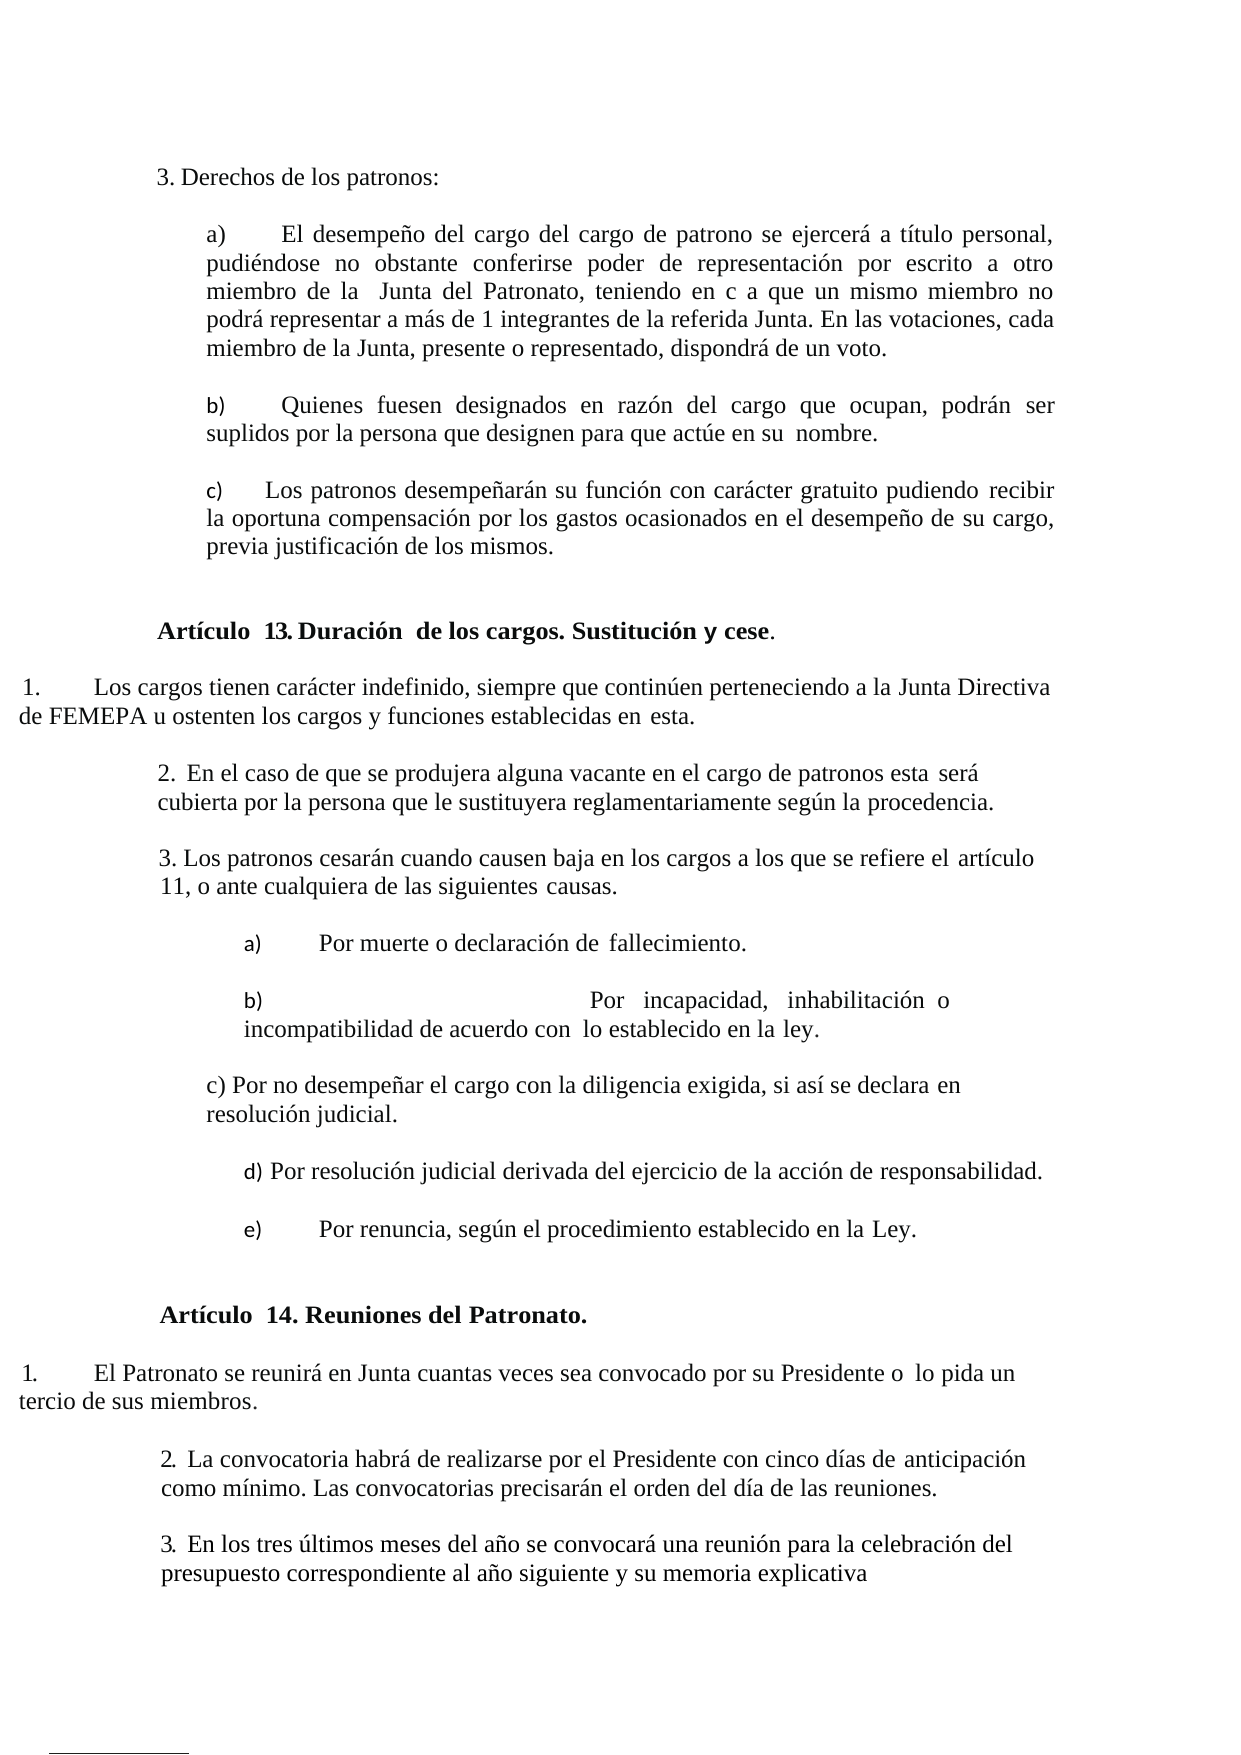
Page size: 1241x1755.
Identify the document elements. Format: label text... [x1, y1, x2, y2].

list Los patronos cesarán cuando causen baja en los cargos a los que se refiere el artículo 11, o ante cualquiera de las siguientes causas. [158, 843, 1054, 900]
list Por incapacidad, inhabilitación o incompatibilidad de acuerdo con lo establecido en la ley. [244, 985, 1056, 1042]
text Artículo 14. Reuniones del Patronato. [159, 1300, 1054, 1329]
list En los tres últimos meses del año se convocará una reunión para la celebración del presupuesto correspondiente al año siguiente y su memoria explicativa [160, 1529, 1054, 1587]
list La convocatoria habrá de realizarse por el Presidente con cinco días de anticipación como mínimo. Las convocatorias precisarán el orden del día de las reuniones. [160, 1444, 1054, 1501]
list El desempeño del cargo del cargo de patrono se ejercerá a título personal, pudiéndose no obstante conferirse poder de representación por escrito a otro miembro de la Junta del Patronato, teniendo en c a que un mismo miembro no podrá representar a más de 1 integrantes de la referida Junta. En las votaciones, cada miembro de la Junta, presente o representado, dispondrá de un voto. [206, 220, 1055, 362]
list Por muerte o declaración de fallecimiento. [244, 928, 1136, 957]
text c) Por no desempeñar el cargo con la diligencia exigida, si así se declara en resolución judicial. [206, 1071, 1054, 1128]
list Por resolución judicial derivada del ejercicio de la acción de responsabilidad. [244, 1156, 1136, 1185]
list Los cargos tienen carácter indefinido, siempre que continúen perteneciendo a la Junta Directiva de FEMEPA u ostenten los cargos y funciones establecidas en esta. [19, 672, 1054, 730]
list Por renuncia, según el procedimiento establecido en la Ley. [244, 1214, 1136, 1243]
list En el caso de que se produjera alguna vacante en el cargo de patronos esta será cubierta por la persona que le sustituyera reglamentariamente según la procedencia. [157, 759, 1054, 816]
list Quienes fuesen designados en razón del cargo que ocupan, podrán ser suplidos por la persona que designen para que actúe en su nombre. [206, 391, 1055, 448]
list Los patronos desempeñarán su función con carácter gratuito pudiendo recibir la oportuna compensación por los gastos ocasionados en el desempeño de su cargo, previa justificación de los mismos. [206, 476, 1054, 559]
list Derechos de los patronos: [156, 162, 1136, 191]
text Artículo 13. Duración de los cargos. Sustitución y cese. [157, 616, 1054, 644]
list El Patronato se reunirá en Junta cuantas veces sea convocado por su Presidente o lo pida un tercio de sus miembros. [19, 1358, 1054, 1415]
